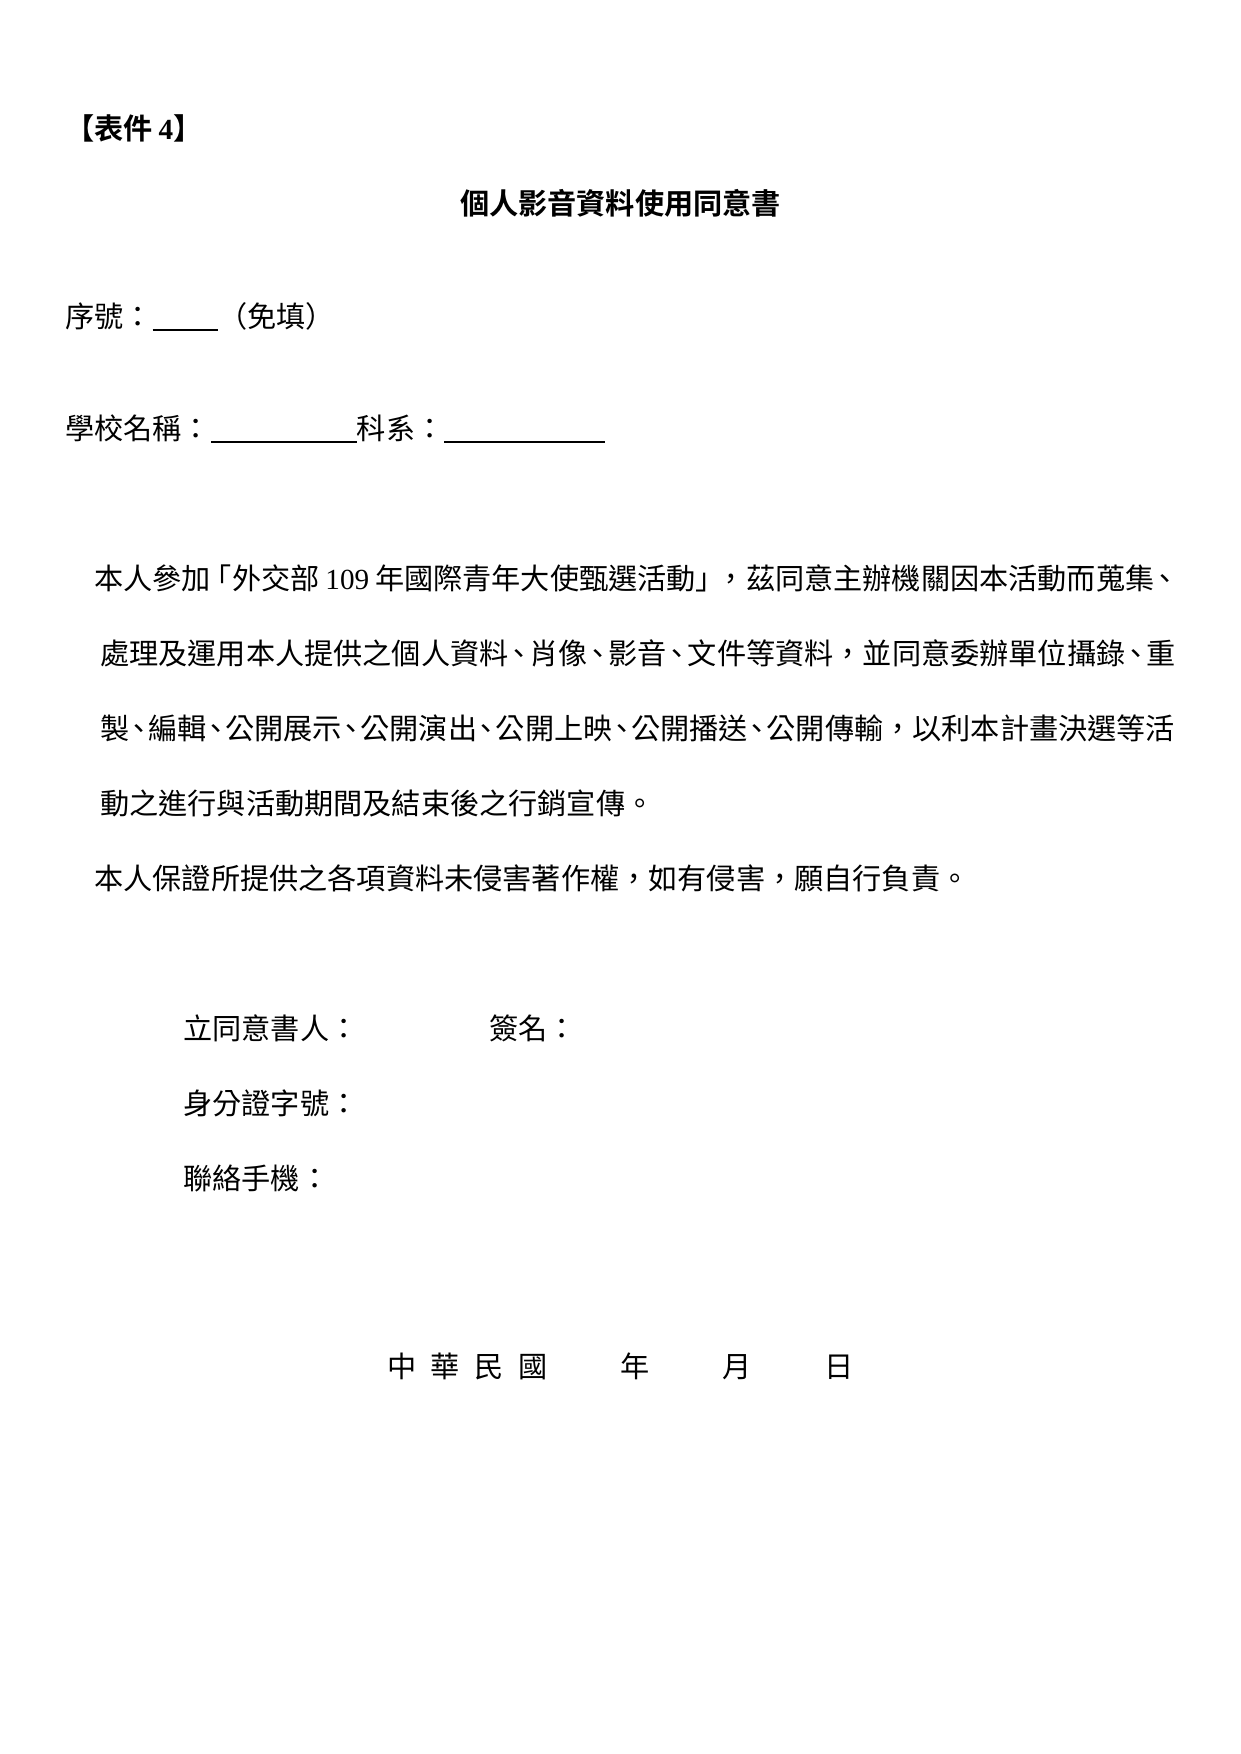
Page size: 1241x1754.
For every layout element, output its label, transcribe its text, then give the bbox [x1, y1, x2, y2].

text 立同意書人： 簽名： [183, 989, 1175, 1064]
text 本人參加「外交部109年國際青年大使甄選活動」，茲同意主辦機關因本活動而蒐集、處理及運用本人提供之個人資料、肖像、影音、文件等資料，並同意委辦單位攝錄、重製、編輯、公開展示、公開演出、公開上映、公開播送、公開傳輸，以利本計畫決選等活動之進行與活動期間及結束後之行銷宣傳。 [65, 539, 1175, 839]
text 學校名稱： 科系： [65, 389, 1175, 464]
text 【表件4】 [65, 89, 1175, 164]
text 序號： （免填） [65, 277, 1175, 352]
text 身分證字號： [183, 1064, 1175, 1139]
text 中 華 民 國 年 月 日 [65, 1327, 1175, 1402]
text 聯絡手機： [183, 1139, 1175, 1214]
text 個人影音資料使用同意書 [65, 164, 1175, 239]
text 本人保證所提供之各項資料未侵害著作權，如有侵害，願自行負責。 [65, 839, 1175, 914]
